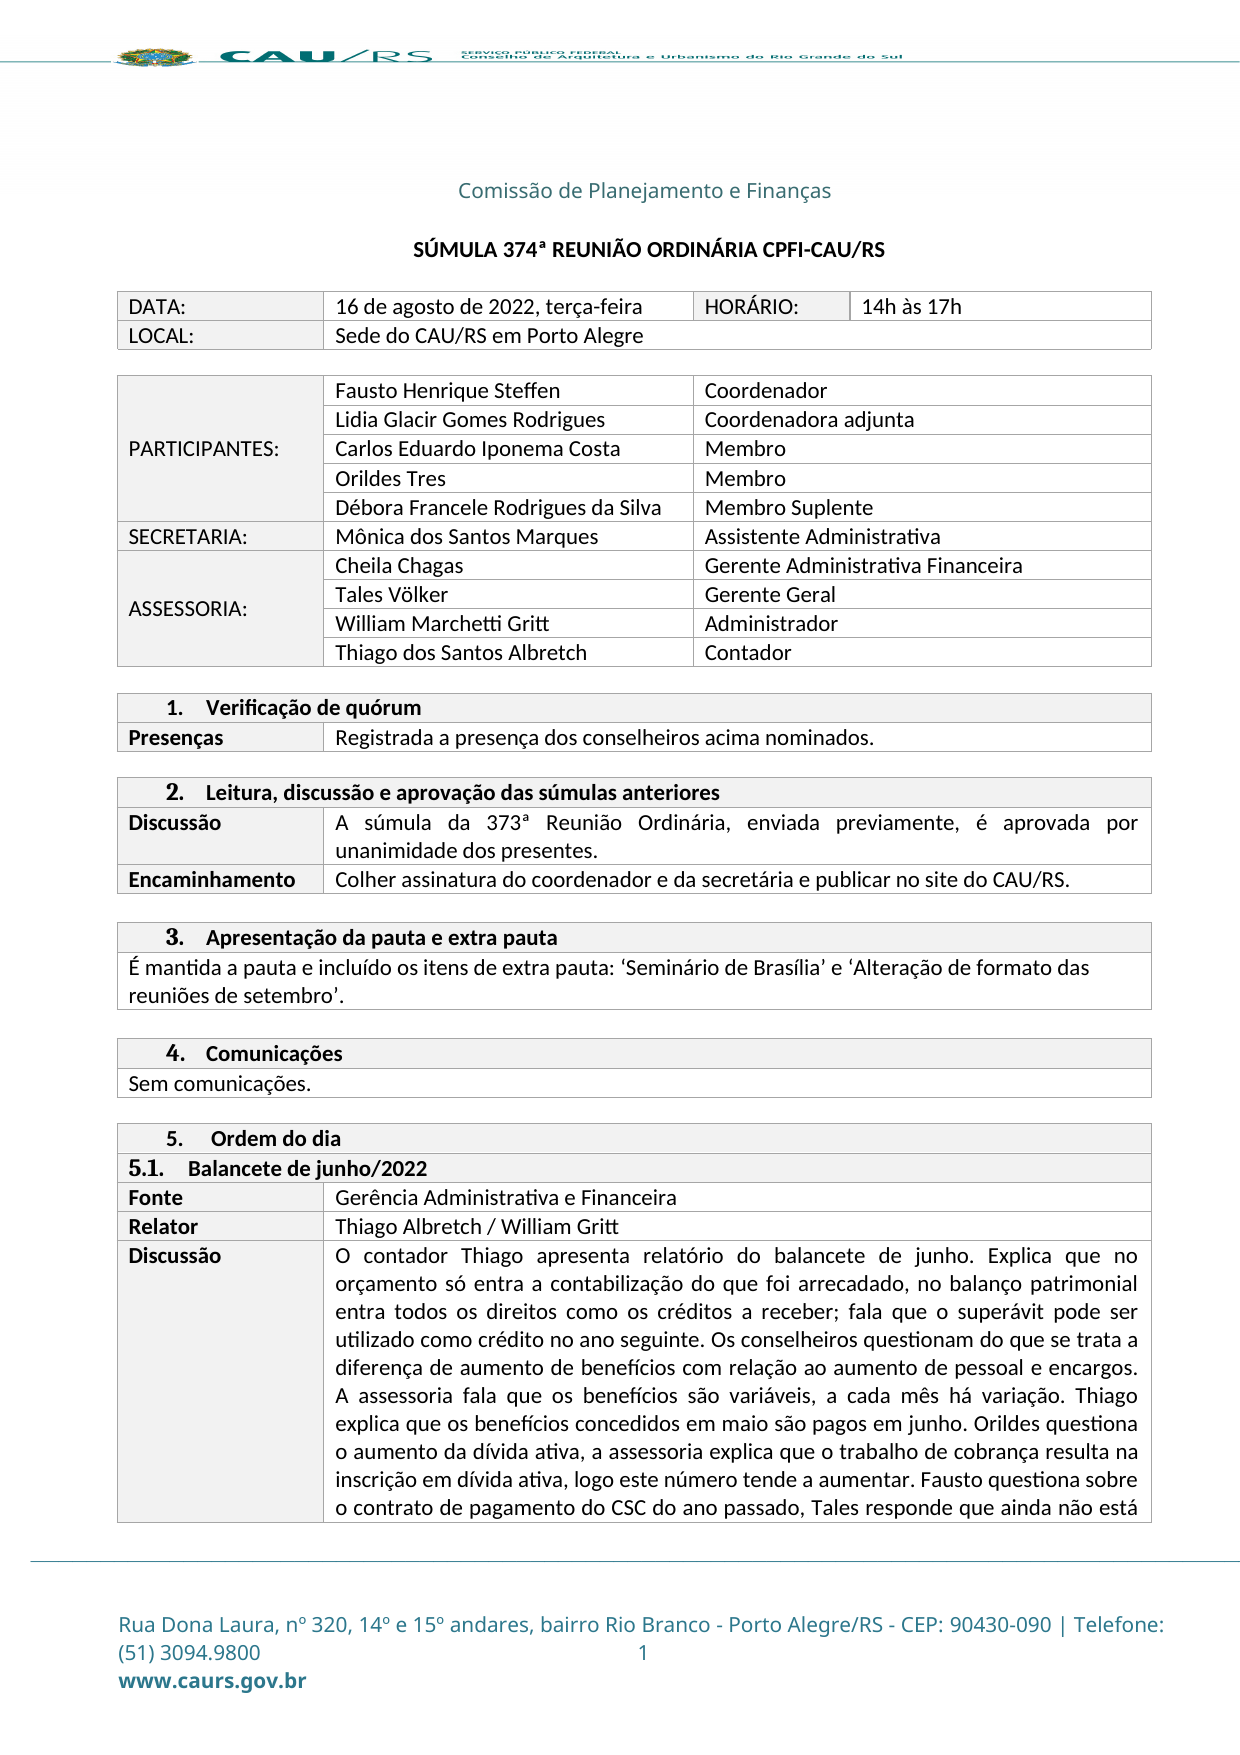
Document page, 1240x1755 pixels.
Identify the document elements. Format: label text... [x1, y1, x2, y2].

table_cell Balancete de junho/2022 [118, 1154, 1151, 1182]
table_cell Membro [694, 464, 1151, 492]
table_cell Sem comunicações. [118, 1069, 1151, 1097]
table_cell Thiago Albretch / William Gritt [324, 1212, 1151, 1240]
table_cell Ordem do dia [118, 1124, 1151, 1152]
table_cell Verificação de quórum [118, 694, 1151, 722]
table_cell Lidia Glacir Gomes Rodrigues [324, 406, 693, 433]
table_cell PARTICIPANTES: [118, 376, 323, 521]
table_cell Orildes Tres [324, 464, 693, 492]
table_cell Contador [694, 638, 1151, 666]
table_cell Gerência Administrativa e Financeira [324, 1183, 1151, 1211]
table_cell [117, 1010, 1151, 1038]
table_cell Fausto Henrique Steffen [324, 376, 693, 404]
table_cell [117, 667, 1151, 692]
table_cell LOCAL: [118, 321, 323, 349]
table_cell ASSESSORIA: [118, 551, 323, 666]
table_cell Colher assinatura do coordenador e da secretária e publicar no site do CAU/RS. [324, 865, 1151, 893]
table_cell Comunicações [118, 1039, 1151, 1068]
table_cell Discussão [118, 1241, 323, 1522]
table_cell Carlos Eduardo Iponema Costa [324, 435, 693, 463]
table_cell Discussão [118, 808, 323, 864]
table_cell A súmula da 373ª Reunião Ordinária, enviada previamente, é aprovada por unanimidade dos presentes. [324, 808, 1151, 864]
table_cell Coordenador [694, 376, 1151, 404]
table_cell Relator [118, 1212, 323, 1240]
table_cell Assistente Administrativa [694, 522, 1151, 550]
table_header 14h às 17h [851, 292, 1151, 320]
table_cell Administrador [694, 609, 1151, 637]
table_cell Gerente Geral [694, 580, 1151, 608]
table_cell [118, 350, 1151, 375]
table_cell Encaminhamento [118, 865, 323, 893]
table_cell SECRETARIA: [118, 522, 323, 550]
table_cell Sede do CAU/RS em Porto Alegre [324, 321, 1151, 349]
table_cell Membro Suplente [694, 493, 1151, 521]
table_cell [117, 1098, 1151, 1123]
table_cell Mônica dos Santos Marques [324, 522, 693, 550]
table_cell Débora Francele Rodrigues da Silva [324, 493, 693, 521]
table_header DATA: [118, 292, 323, 320]
table_cell Gerente Administrativa Financeira [694, 551, 1151, 579]
table_cell Presenças [118, 723, 323, 751]
table_cell Leitura, discussão e aprovação das súmulas anteriores [118, 778, 1151, 807]
table_cell Thiago dos Santos Albretch [324, 638, 693, 666]
table_cell Fonte [118, 1183, 323, 1211]
table_cell Membro [694, 435, 1151, 463]
table_cell É mantida a pauta e incluído os itens de extra pauta: ‘Seminário de Brasília’ e ‘Alteração de formato das reuniões de setembro’. [118, 953, 1151, 1009]
table_cell [117, 894, 1151, 922]
table_header HORÁRIO: [694, 292, 849, 320]
table_cell Tales Völker [324, 580, 693, 608]
table_cell O contador Thiago apresenta relatório do balancete de junho. Explica que no orçamento só entra a contabilização do que foi arrecadado, no balanço patrimonial entra todos os direitos como os créditos a receber; fala que o superávit pode ser utilizado como crédito no ano seguinte. Os conselheiros questionam do que se trata a diferença de aumento de benefícios com relação ao aumento de pessoal e encargos. A assessoria fala que os benefícios são variáveis, a cada mês há variação. Thiago explica que os benefícios concedidos em maio são pagos em junho. Orildes questiona o aumento da dívida ativa, a assessoria explica que o trabalho de cobrança resulta na inscrição em dívida ativa, logo este número tende a aumentar. Fausto questiona sobre o contrato de pagamento do CSC do ano passado, Tales responde que ainda não está [324, 1241, 1151, 1522]
table_header 16 de agosto de 2022, terça-feira [324, 292, 693, 320]
table_cell Registrada a presença dos conselheiros acima nominados. [324, 723, 1151, 751]
table_cell Apresentação da pauta e extra pauta [118, 923, 1151, 952]
table_cell William Marchetti Gritt [324, 609, 693, 637]
table_cell Cheila Chagas [324, 551, 693, 579]
table_cell Coordenadora adjunta [694, 406, 1151, 433]
text SÚMULA 374ª REUNIÃO ORDINÁRIA CPFI-CAU/RS [177, 235, 1181, 263]
table_cell [117, 752, 1151, 777]
